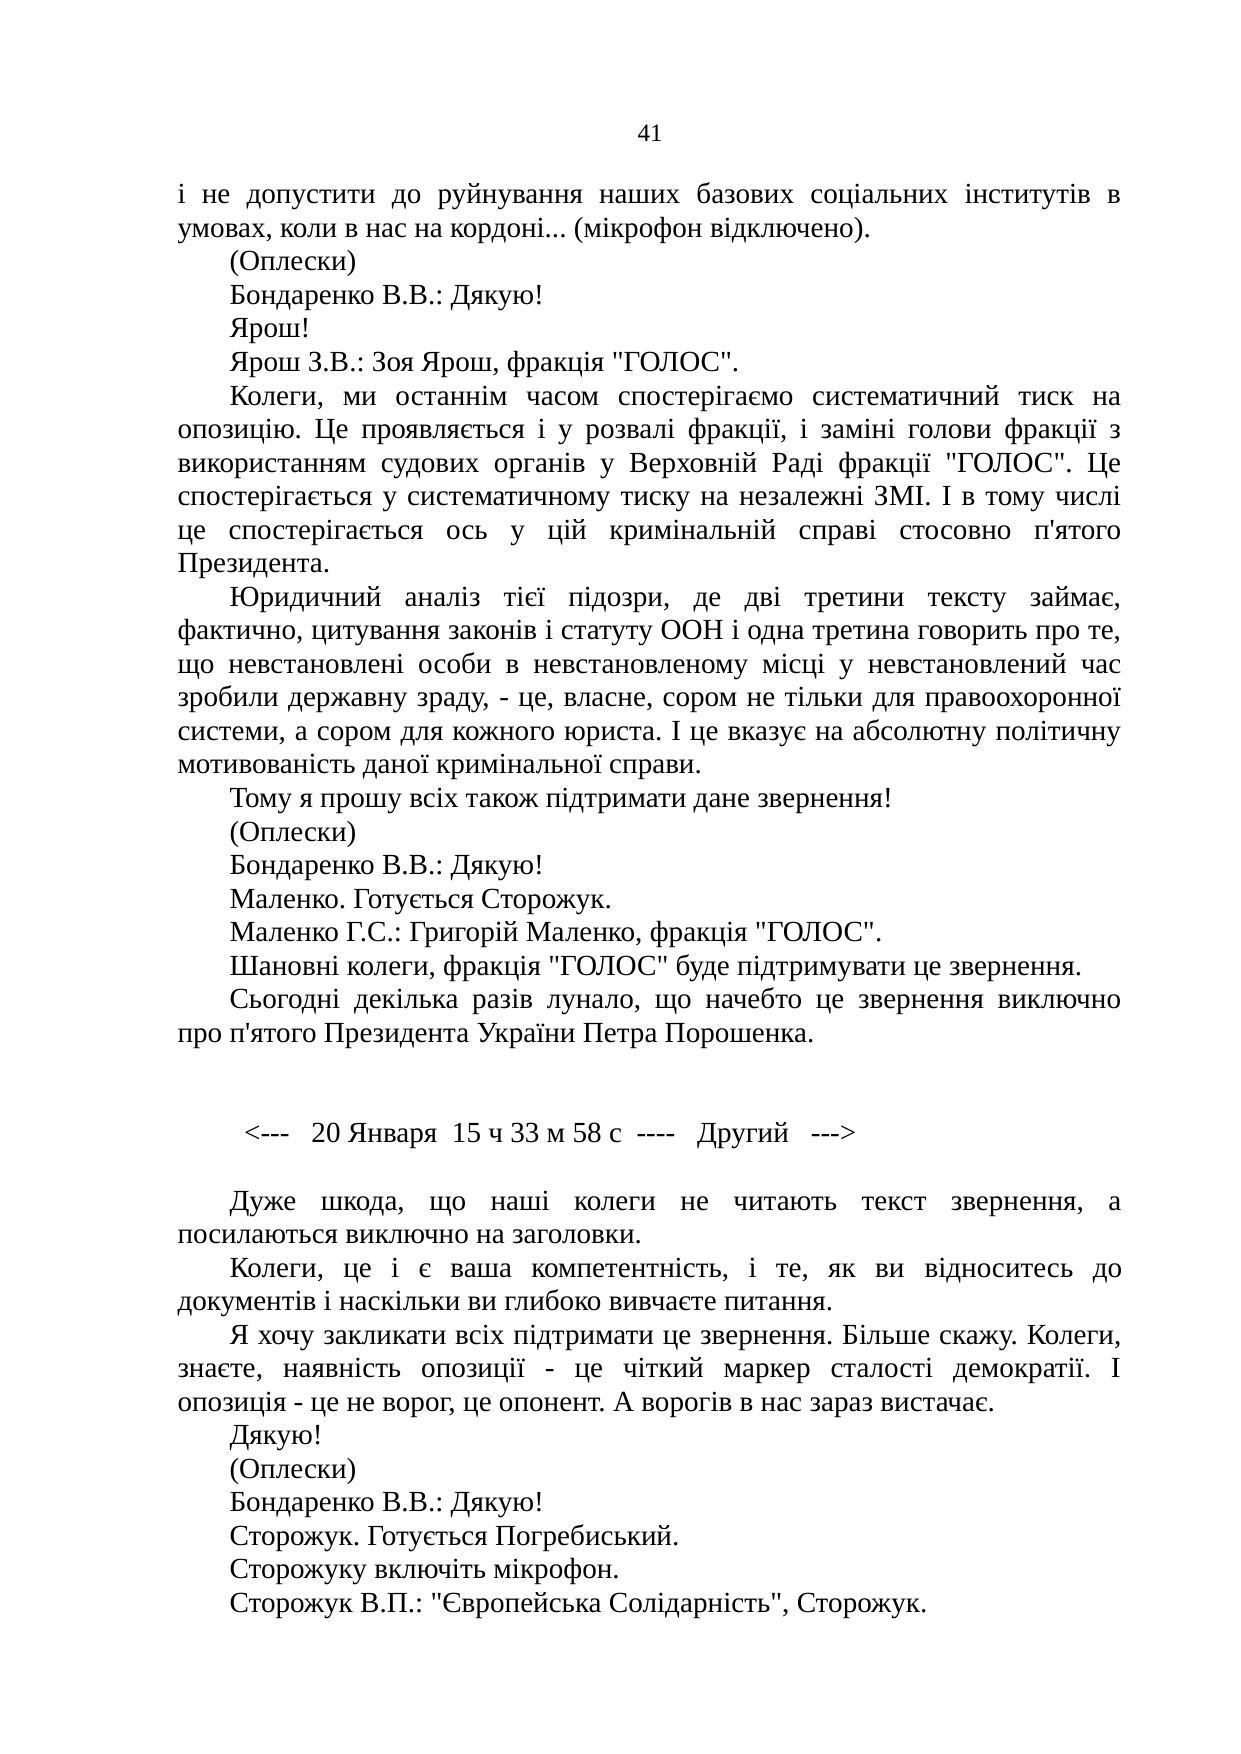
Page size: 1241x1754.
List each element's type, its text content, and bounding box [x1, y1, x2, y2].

text Сторожук. Готується Погребиський. [177, 1518, 1122, 1552]
text <--- 20 Января 15 ч 33 м 58 с ---- Другий ---> [177, 1116, 1122, 1149]
text Ярош! [177, 311, 1122, 344]
text Юридичний аналіз тієї підозри, де дві третини тексту займає, фактично, цитування законів і статуту ООН і одна третина говорить про те, що невстановлені особи в невстановленому місці у невстановлений час зробили державну зраду, - це, власне, сором не тільки для правоохоронної системи, а сором для кожного юриста. І це вказує на абсолютну політичну мотивованість даної кримінальної справи. [177, 579, 1122, 780]
text Ярош З.В.: Зоя Ярош, фракція "ГОЛОС". [177, 344, 1122, 378]
text Бондаренко В.В.: Дякую! [177, 277, 1122, 311]
text Бондаренко В.В.: Дякую! [177, 1484, 1122, 1518]
text Я хочу закликати всіх підтримати це звернення. Більше скажу. Колеги, знаєте, наявність опозиції - це чіткий маркер сталості демократії. І опозиція - це не ворог, це опонент. А ворогів в нас зараз вистачає. [177, 1317, 1122, 1417]
text Колеги, це і є ваша компетентність, і те, як ви відноситесь до документів і наскільки ви глибоко вивчаєте питання. [177, 1250, 1122, 1317]
text (Оплески) [177, 814, 1122, 847]
text Дякую! [177, 1417, 1122, 1451]
text Шановні колеги, фракція "ГОЛОС" буде підтримувати це звернення. [177, 948, 1122, 981]
text Дуже шкода, що наші колеги не читають текст звернення, а посилаються виключно на заголовки. [177, 1183, 1122, 1250]
text і не допустити до руйнування наших базових соціальних інститутів в умовах, коли в нас на кордоні... (мікрофон відключено). [177, 176, 1122, 243]
text Сьогодні декілька разів лунало, що начебто це звернення виключно про п'ятого Президента України Петра Порошенка. [177, 981, 1122, 1048]
text Бондаренко В.В.: Дякую! [177, 847, 1122, 881]
text Маленко Г.С.: Григорій Маленко, фракція "ГОЛОС". [177, 914, 1122, 948]
text Колеги, ми останнім часом спостерігаємо систематичний тиск на опозицію. Це проявляється і у розвалі фракції, і заміні голови фракції з використанням судових органів у Верховній Раді фракції "ГОЛОС". Це спостерігається у систематичному тиску на незалежні ЗМІ. І в тому числі це спостерігається ось у цій кримінальній справі стосовно п'ятого Президента. [177, 378, 1122, 579]
text Сторожуку включіть мікрофон. [177, 1552, 1122, 1585]
text Тому я прошу всіх також підтримати дане звернення! [177, 780, 1122, 814]
text (Оплески) [177, 243, 1122, 277]
text Маленко. Готується Сторожук. [177, 881, 1122, 914]
text (Оплески) [177, 1451, 1122, 1484]
text Сторожук В.П.: "Європейська Солідарність", Сторожук. [177, 1585, 1122, 1619]
